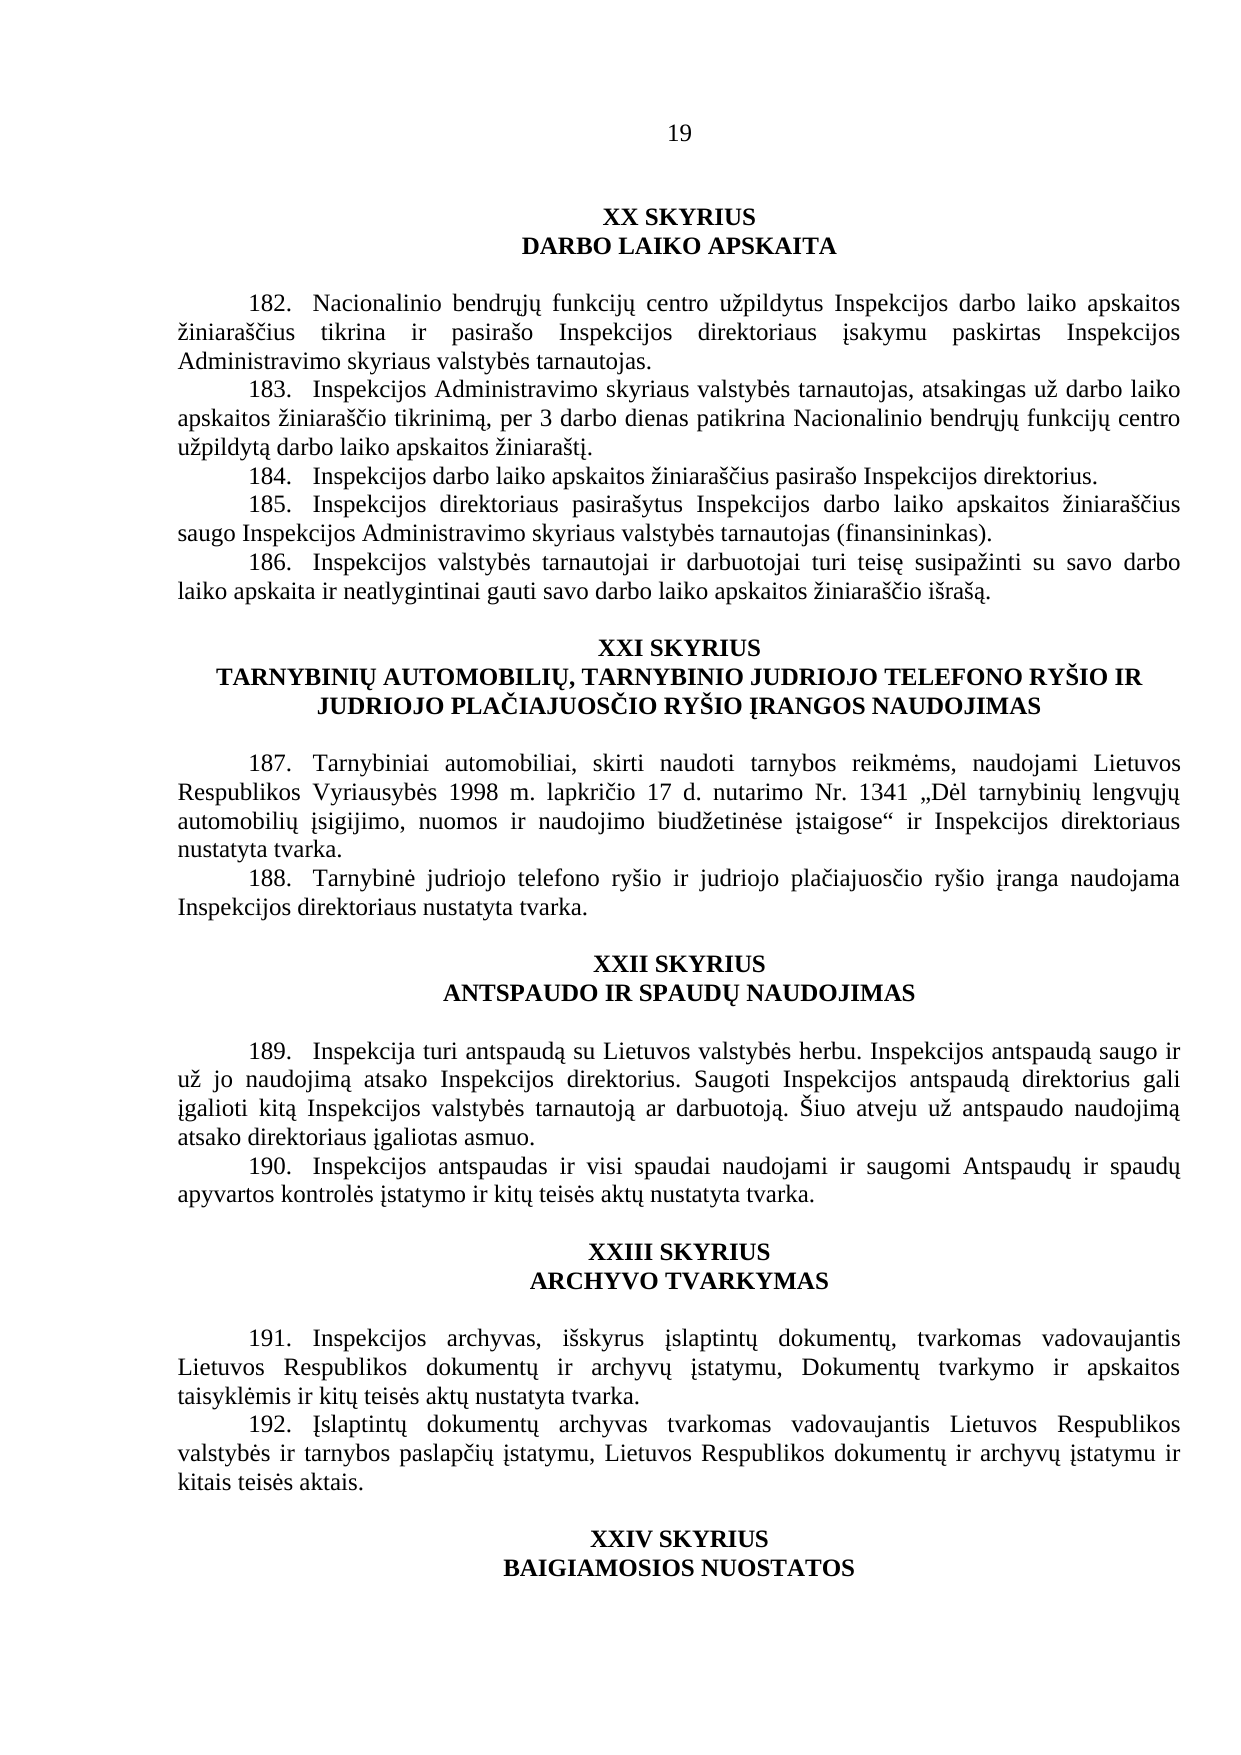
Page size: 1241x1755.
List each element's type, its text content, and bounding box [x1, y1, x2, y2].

text XXi SKYRIUS [177, 633, 1181, 662]
text 186. Inspekcijos valstybės tarnautojai ir darbuotojai turi teisę susipažinti su savo darbo laiko apskaita ir neatlygintinai gauti savo darbo laiko apskaitos žiniaraščio išrašą. [177, 547, 1181, 604]
text DARBO LAIKO APSKAITA [177, 231, 1181, 259]
text 187. Tarnybiniai automobiliai, skirti naudoti tarnybos reikmėms, naudojami Lietuvos Respublikos Vyriausybės 1998 m. lapkričio 17 d. nutarimo Nr. 1341 „Dėl tarnybinių lengvųjų automobilių įsigijimo, nuomos ir naudojimo biudžetinėse įstaigose“ ir Inspekcijos direktoriaus nustatyta tvarka. [177, 748, 1181, 863]
text 188. Tarnybinė judriojo telefono ryšio ir judriojo plačiajuosčio ryšio įranga naudojama Inspekcijos direktoriaus nustatyta tvarka. [177, 863, 1181, 921]
text BAIGIAMOSIOS NUOSTATOS [177, 1553, 1181, 1582]
text 184. Inspekcijos darbo laiko apskaitos žiniaraščius pasirašo Inspekcijos direktorius. [177, 461, 1181, 489]
text 183. Inspekcijos Administravimo skyriaus valstybės tarnautojas, atsakingas už darbo laiko apskaitos žiniaraščio tikrinimą, per 3 darbo dienas patikrina Nacionalinio bendrųjų funkcijų centro užpildytą darbo laiko apskaitos žiniaraštį. [177, 374, 1181, 461]
text 192. Įslaptintų dokumentų archyvas tvarkomas vadovaujantis Lietuvos Respublikos valstybės ir tarnybos paslapčių įstatymu, Lietuvos Respublikos dokumentų ir archyvų įstatymu ir kitais teisės aktais. [177, 1409, 1181, 1496]
text 191. Inspekcijos archyvas, išskyrus įslaptintų dokumentų, tvarkomas vadovaujantis Lietuvos Respublikos dokumentų ir archyvų įstatymu, Dokumentų tvarkymo ir apskaitos taisyklėmis ir kitų teisės aktų nustatyta tvarka. [177, 1323, 1181, 1409]
text 185. Inspekcijos direktoriaus pasirašytus Inspekcijos darbo laiko apskaitos žiniaraščius saugo Inspekcijos Administravimo skyriaus valstybės tarnautojas (finansininkas). [177, 489, 1181, 547]
text ARCHYVO TVARKYMAS [177, 1266, 1181, 1294]
text 190. Inspekcijos antspaudas ir visi spaudai naudojami ir saugomi Antspaudų ir spaudų apyvartos kontrolės įstatymo ir kitų teisės aktų nustatyta tvarka. [177, 1151, 1181, 1208]
text 189. Inspekcija turi antspaudą su Lietuvos valstybės herbu. Inspekcijos antspaudą saugo ir už jo naudojimą atsako Inspekcijos direktorius. Saugoti Inspekcijos antspaudą direktorius gali įgalioti kitą Inspekcijos valstybės tarnautoją ar darbuotoją. Šiuo atveju už antspaudo naudojimą atsako direktoriaus įgaliotas asmuo. [177, 1036, 1181, 1151]
text XX SKYRIUS [177, 202, 1181, 231]
text XXIV SKYRIUS [177, 1524, 1181, 1553]
text 182. Nacionalinio bendrųjų funkcijų centro užpildytus Inspekcijos darbo laiko apskaitos žiniaraščius tikrina ir pasirašo Inspekcijos direktoriaus įsakymu paskirtas Inspekcijos Administravimo skyriaus valstybės tarnautojas. [177, 288, 1181, 374]
text ANTSPAUDO IR SPAUDŲ NAUDOJIMAS [177, 978, 1181, 1007]
text Tarnybinių automobilių, TARNYBINIO judriojo telefono ryšio ir judriojo plačiajuosčio ryšio Įrangos NAUDOJIMAS [177, 662, 1181, 719]
text XXII SKYRIUS [177, 949, 1181, 978]
text XXIII SKYRIUS [177, 1237, 1181, 1266]
